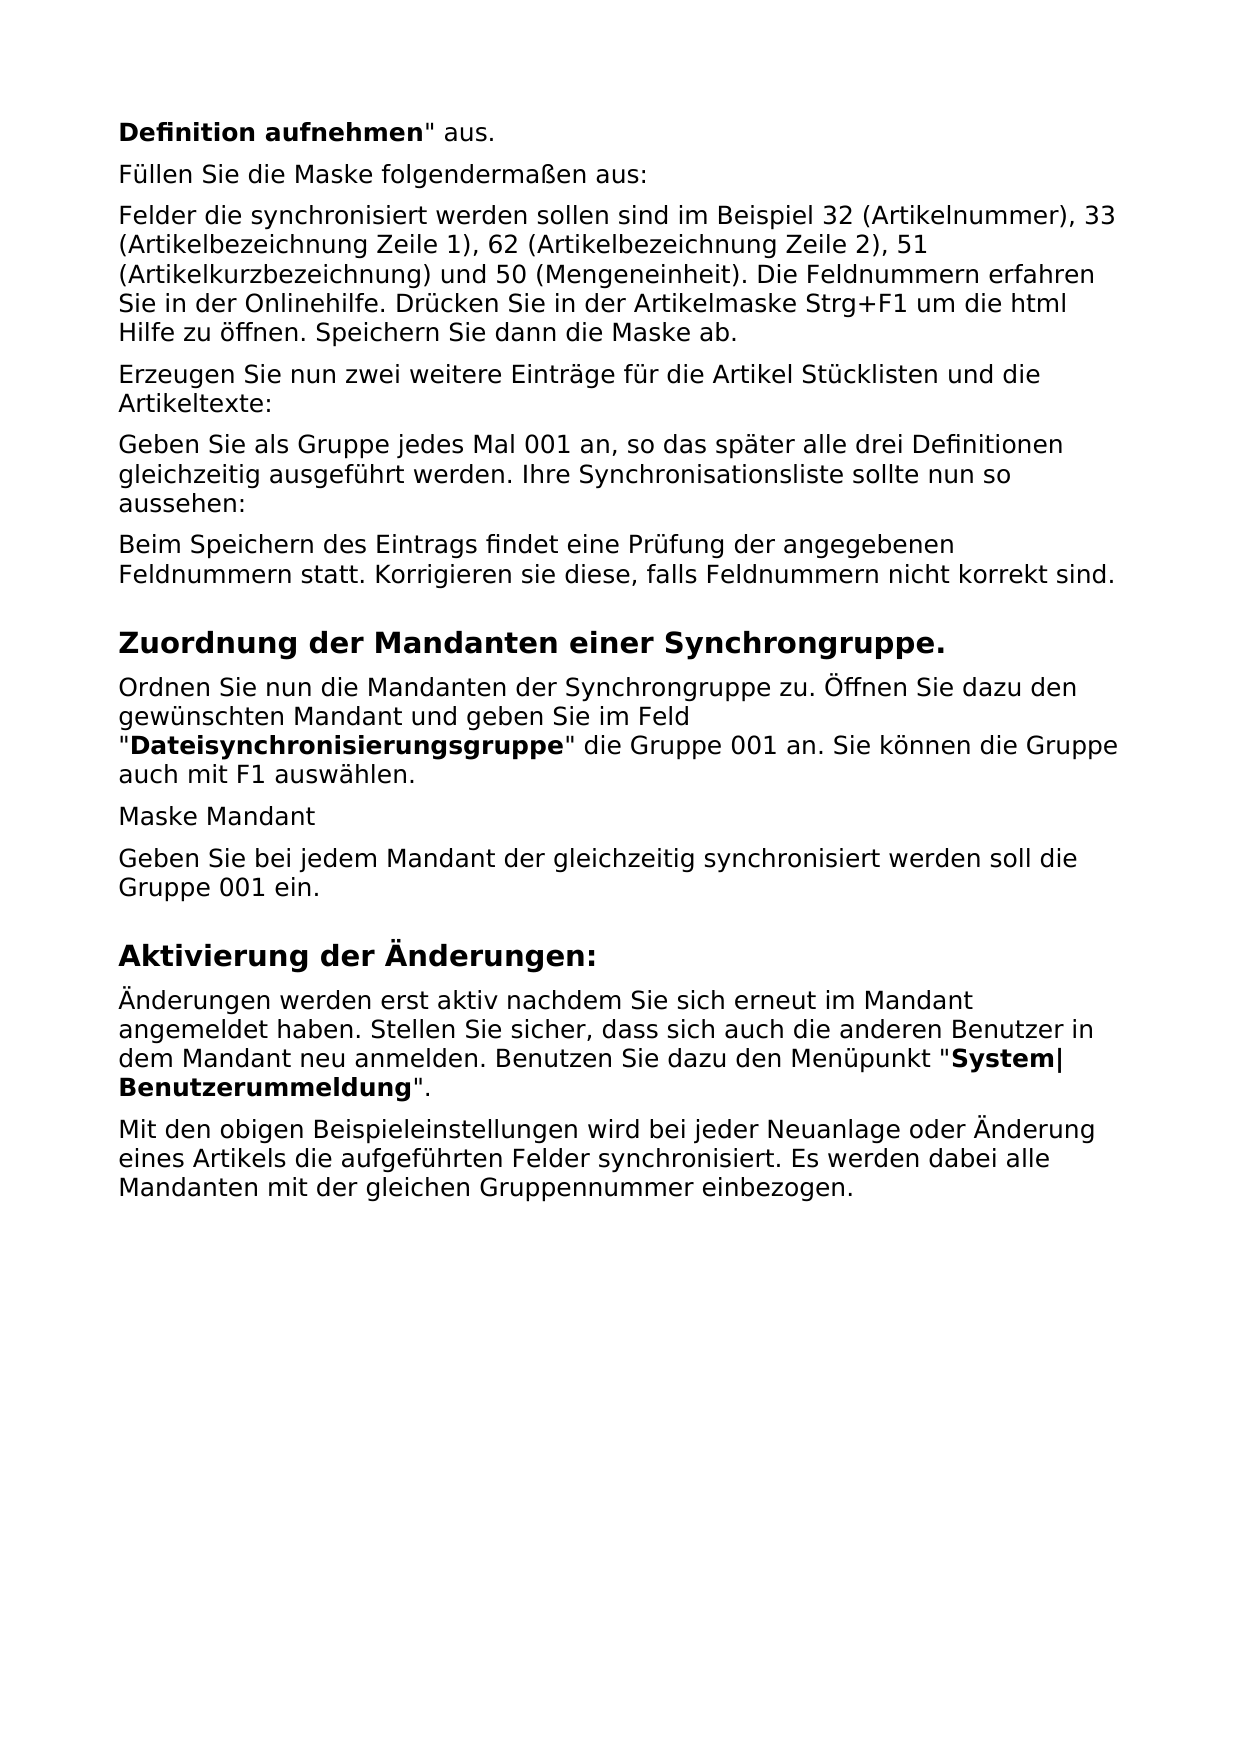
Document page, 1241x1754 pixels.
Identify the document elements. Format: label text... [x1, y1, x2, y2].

text Füllen Sie die Maske folgendermaßen aus: [118, 160, 1122, 189]
text Erzeugen Sie nun zwei weitere Einträge für die Artikel Stücklisten und die Artikeltexte: [118, 360, 1122, 418]
text Änderungen werden erst aktiv nachdem Sie sich erneut im Mandant angemeldet haben. Stellen Sie sicher, dass sich auch die anderen Benutzer in dem Mandant neu anmelden. Benutzen Sie dazu den Menüpunkt "System| Benutzerummeldung". [118, 986, 1122, 1103]
text Geben Sie bei jedem Mandant der gleichzeitig synchronisiert werden soll die Gruppe 001 ein. [118, 844, 1122, 902]
text Maske Mandant [118, 802, 1122, 831]
text Mit den obigen Beispieleinstellungen wird bei jeder Neuanlage oder Änderung eines Artikels die aufgeführten Felder synchronisiert. Es werden dabei alle Mandanten mit der gleichen Gruppennummer einbezogen. [118, 1115, 1122, 1203]
subtitle Aktivierung der Änderungen: [118, 939, 1122, 973]
text Felder die synchronisiert werden sollen sind im Beispiel 32 (Artikelnummer), 33 (Artikelbezeichnung Zeile 1), 62 (Artikelbezeichnung Zeile 2), 51 (Artikelkurzbezeichnung) und 50 (Mengeneinheit). Die Feldnummern erfahren Sie in der Onlinehilfe. Drücken Sie in der Artikelmaske Strg+F1 um die html Hilfe zu öffnen. Speichern Sie dann die Maske ab. [118, 201, 1122, 347]
text Definition aufnehmen" aus. [118, 118, 1122, 147]
text Beim Speichern des Eintrags findet eine Prüfung der angegebenen Feldnummern statt. Korrigieren sie diese, falls Feldnummern nicht korrekt sind. [118, 531, 1122, 589]
text Geben Sie als Gruppe jedes Mal 001 an, so das später alle drei Definitionen gleichzeitig ausgeführt werden. Ihre Synchronisationsliste sollte nun so aussehen: [118, 431, 1122, 518]
text Ordnen Sie nun die Mandanten der Synchrongruppe zu. Öffnen Sie dazu den gewünschten Mandant und geben Sie im Feld "Dateisynchronisierungsgruppe" die Gruppe 001 an. Sie können die Gruppe auch mit F1 auswählen. [118, 673, 1122, 789]
subtitle Zuordnung der Mandanten einer Synchrongruppe. [118, 626, 1122, 660]
